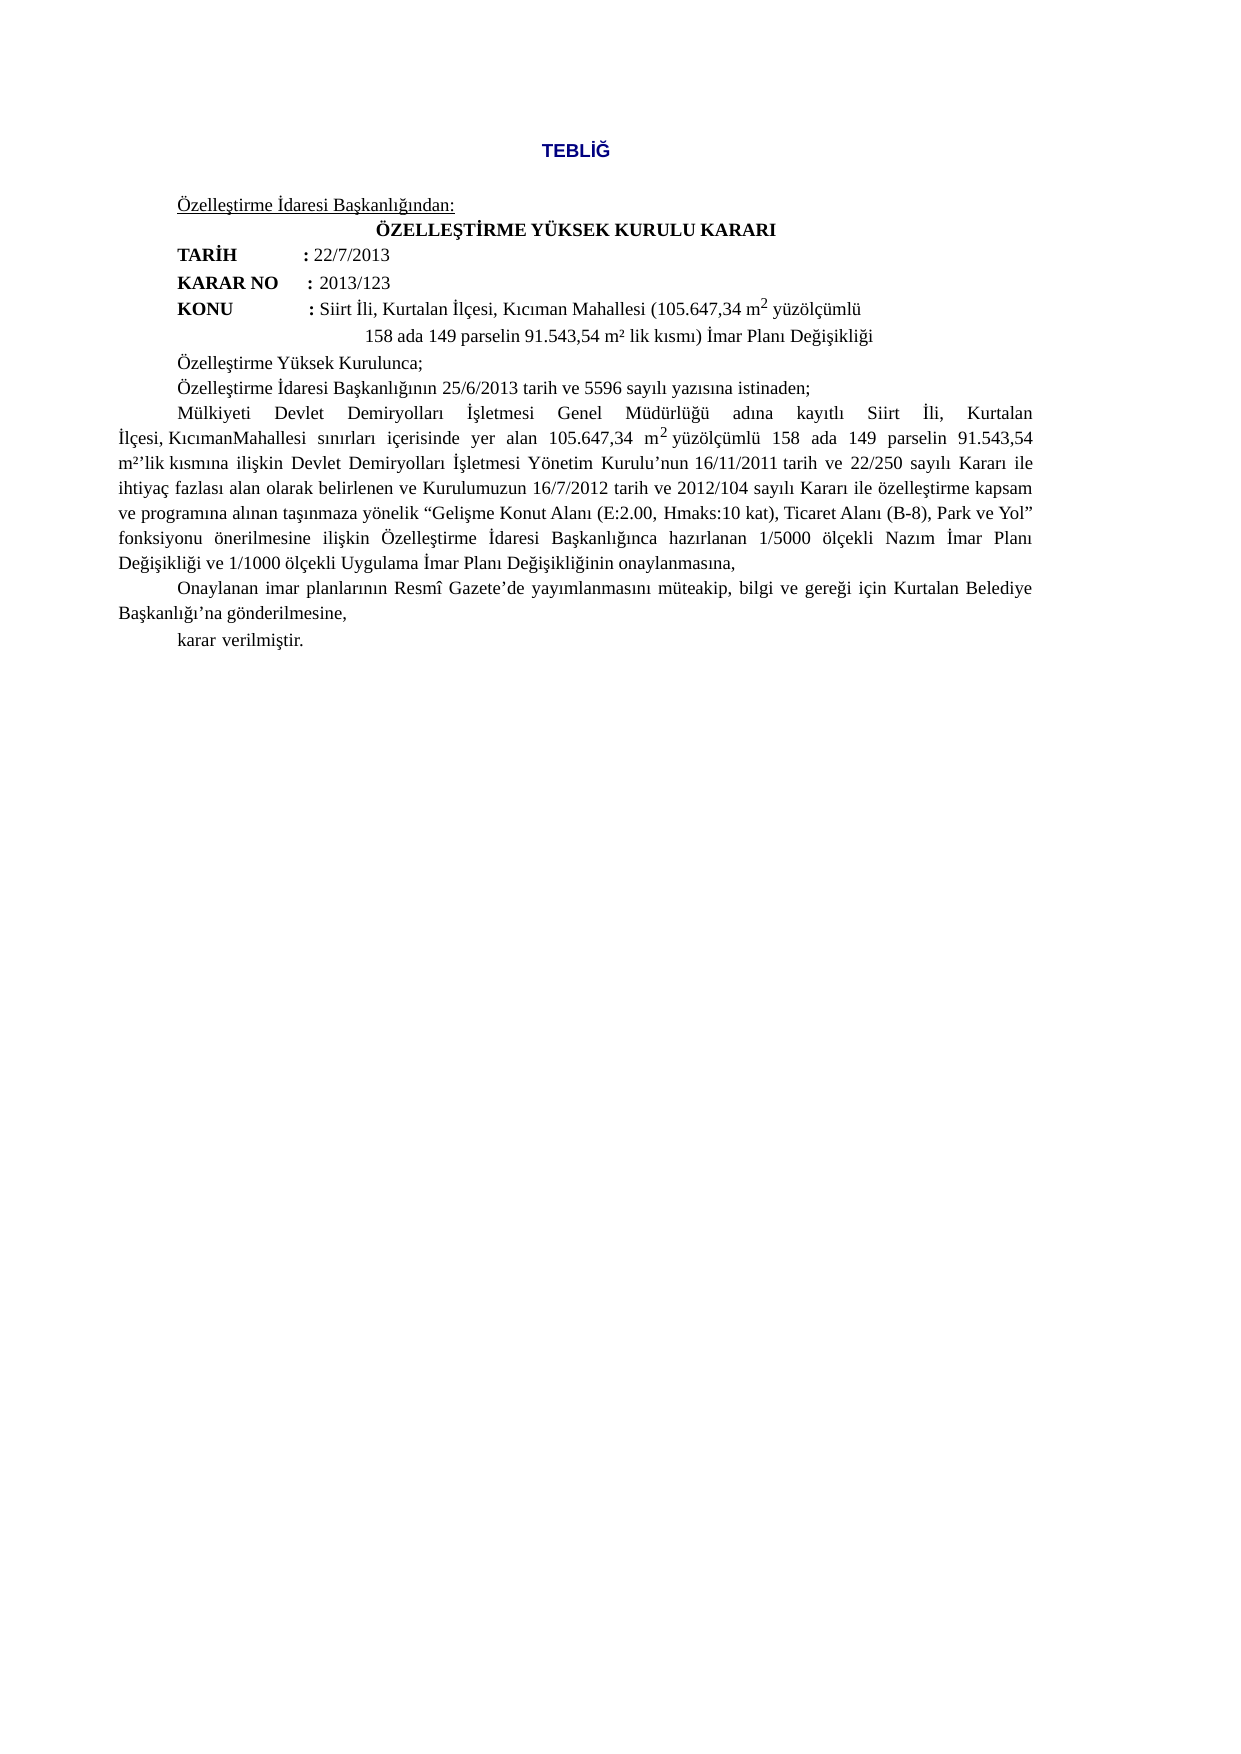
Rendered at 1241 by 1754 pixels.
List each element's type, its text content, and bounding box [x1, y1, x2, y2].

table_header TEBLİĞ [118, 140, 1034, 191]
table_cell Özelleştirme İdaresi Başkanlığından: ÖZELLEŞTİRME YÜKSEK KURULU KARARI TARİH : 22/7/2013 KARAR NO : 2013/123 KONU : Siirt İli, Kurtalan İlçesi, Kıcıman Mahallesi (105.647,34 m2 yüzölçümlü 158 ada 149 parselin 91.543,54 m² lik kısmı) İmar Planı Değişikliği Özelleştirme Yüksek Kurulunca; Özelleştirme İdaresi Başkanlığının 25/6/2013 tarih ve 5596 sayılı yazısına istinaden; Mülkiyeti Devlet Demiryolları İşletmesi Genel Müdürlüğü adına kayıtlı Siirt İli, Kurtalan İlçesi, KıcımanMahallesi sınırları içerisinde yer alan 105.647,34 m2 yüzölçümlü 158 ada 149 parselin 91.543,54 m²’lik kısmına ilişkin Devlet Demiryolları İşletmesi Yönetim Kurulu’nun 16/11/2011 tarih ve 22/250 sayılı Kararı ile ihtiyaç fazlası alan olarak belirlenen ve Kurulumuzun 16/7/2012 tarih ve 2012/104 sayılı Kararı ile özelleştirme kapsam ve programına alınan taşınmaza yönelik “Gelişme Konut Alanı (E:2.00, Hmaks:10 kat), Ticaret Alanı (B-8), Park ve Yol” fonksiyonu önerilmesine ilişkin Özelleştirme İdaresi Başkanlığınca hazırlanan 1/5000 ölçekli Nazım İmar Planı Değişikliği ve 1/1000 ölçekli Uygulama İmar Planı Değişikliğinin onaylanmasına, Onaylanan imar planlarının Resmî Gazete’de yayımlanmasını müteakip, bilgi ve gereği için Kurtalan Belediye Başkanlığı’na gönderilmesine, karar verilmiştir. [118, 191, 1034, 652]
